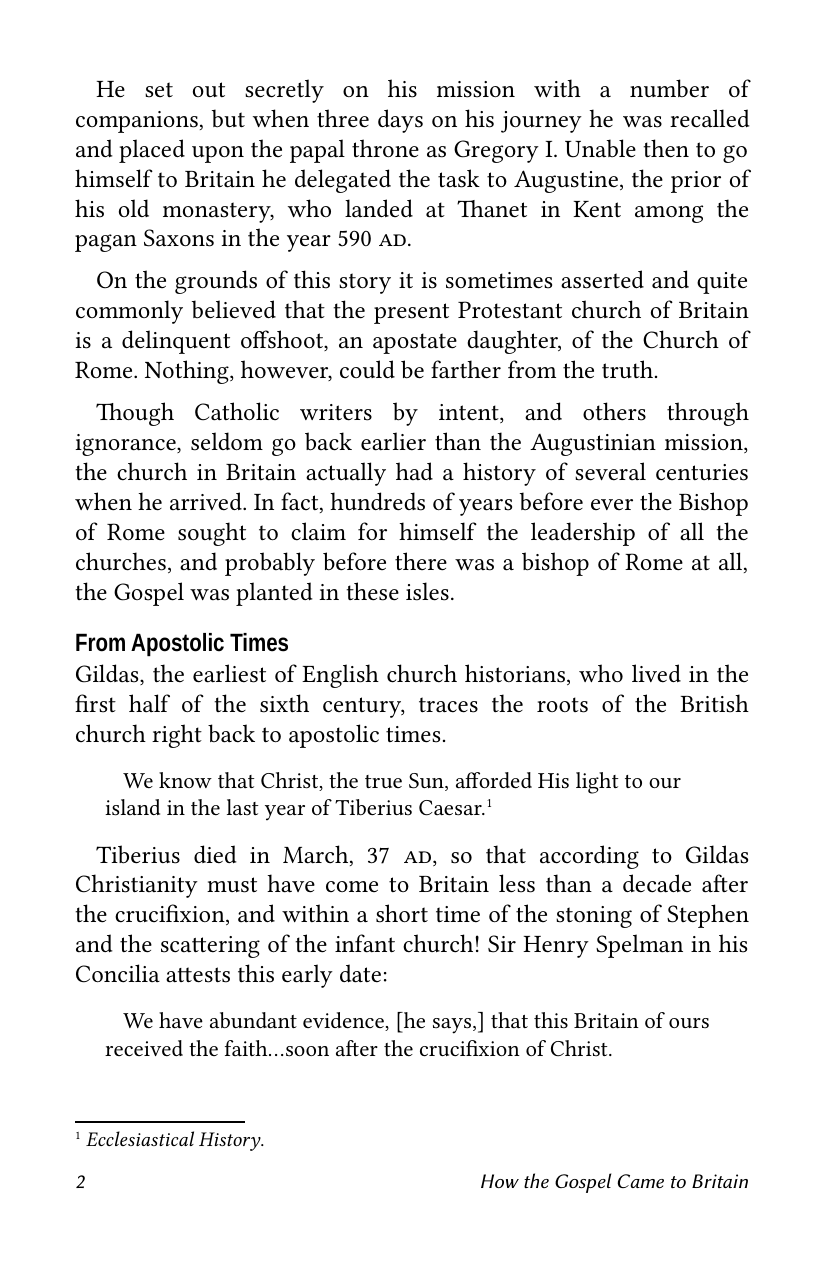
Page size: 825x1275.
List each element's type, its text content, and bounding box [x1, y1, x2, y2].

text He set out secretly on his mission with a number of companions, but when three days on his journey he was recalled and placed upon the papal throne as Gregory I. Unable then to go himself to Britain he delegated the task to Augustine, the prior of his old monastery, who landed at Thanet in Kent among the pagan Saxons in the year 590 AD. [75, 75, 750, 253]
text Though Catholic writers by intent, and others through ignorance, seldom go back earlier than the Augustinian mission, the church in Britain actually had a history of several centuries when he arrived. In fact, hundreds of years before ever the Bishop of Rome sought to claim for himself the leadership of all the churches, and probably before there was a bishop of Rome at all, the Gospel was planted in these isles. [75, 398, 750, 606]
text Gildas, the earliest of English church historians, who lived in the first half of the sixth century, traces the roots of the British church right back to apostolic times. [75, 660, 750, 748]
text Ecclesiastical History. [75, 1128, 750, 1152]
text On the grounds of this story it is sometimes asserted and quite commonly believed that the present Protestant church of Britain is a delinquent offshoot, an apostate daughter, of the Church of Rome. Nothing, however, could be farther from the truth. [75, 266, 750, 385]
text We know that Christ, the true Sun, afforded His light to our island in the last year of Tiberius Caesar. [105, 768, 720, 821]
text We have abundant evidence, [he says,] that this Britain of ours received the faith...soon after the crucifixion of Christ. [105, 1008, 720, 1062]
subtitle From Apostolic Times [75, 628, 750, 657]
text Tiberius died in March, 37 AD, so that according to Gildas Christianity must have come to Britain less than a decade after the crucifixion, and within a short time of the stoning of Stephen and the scattering of the infant church! Sir Henry Spelman in his Concilia attests this early date: [75, 841, 750, 989]
